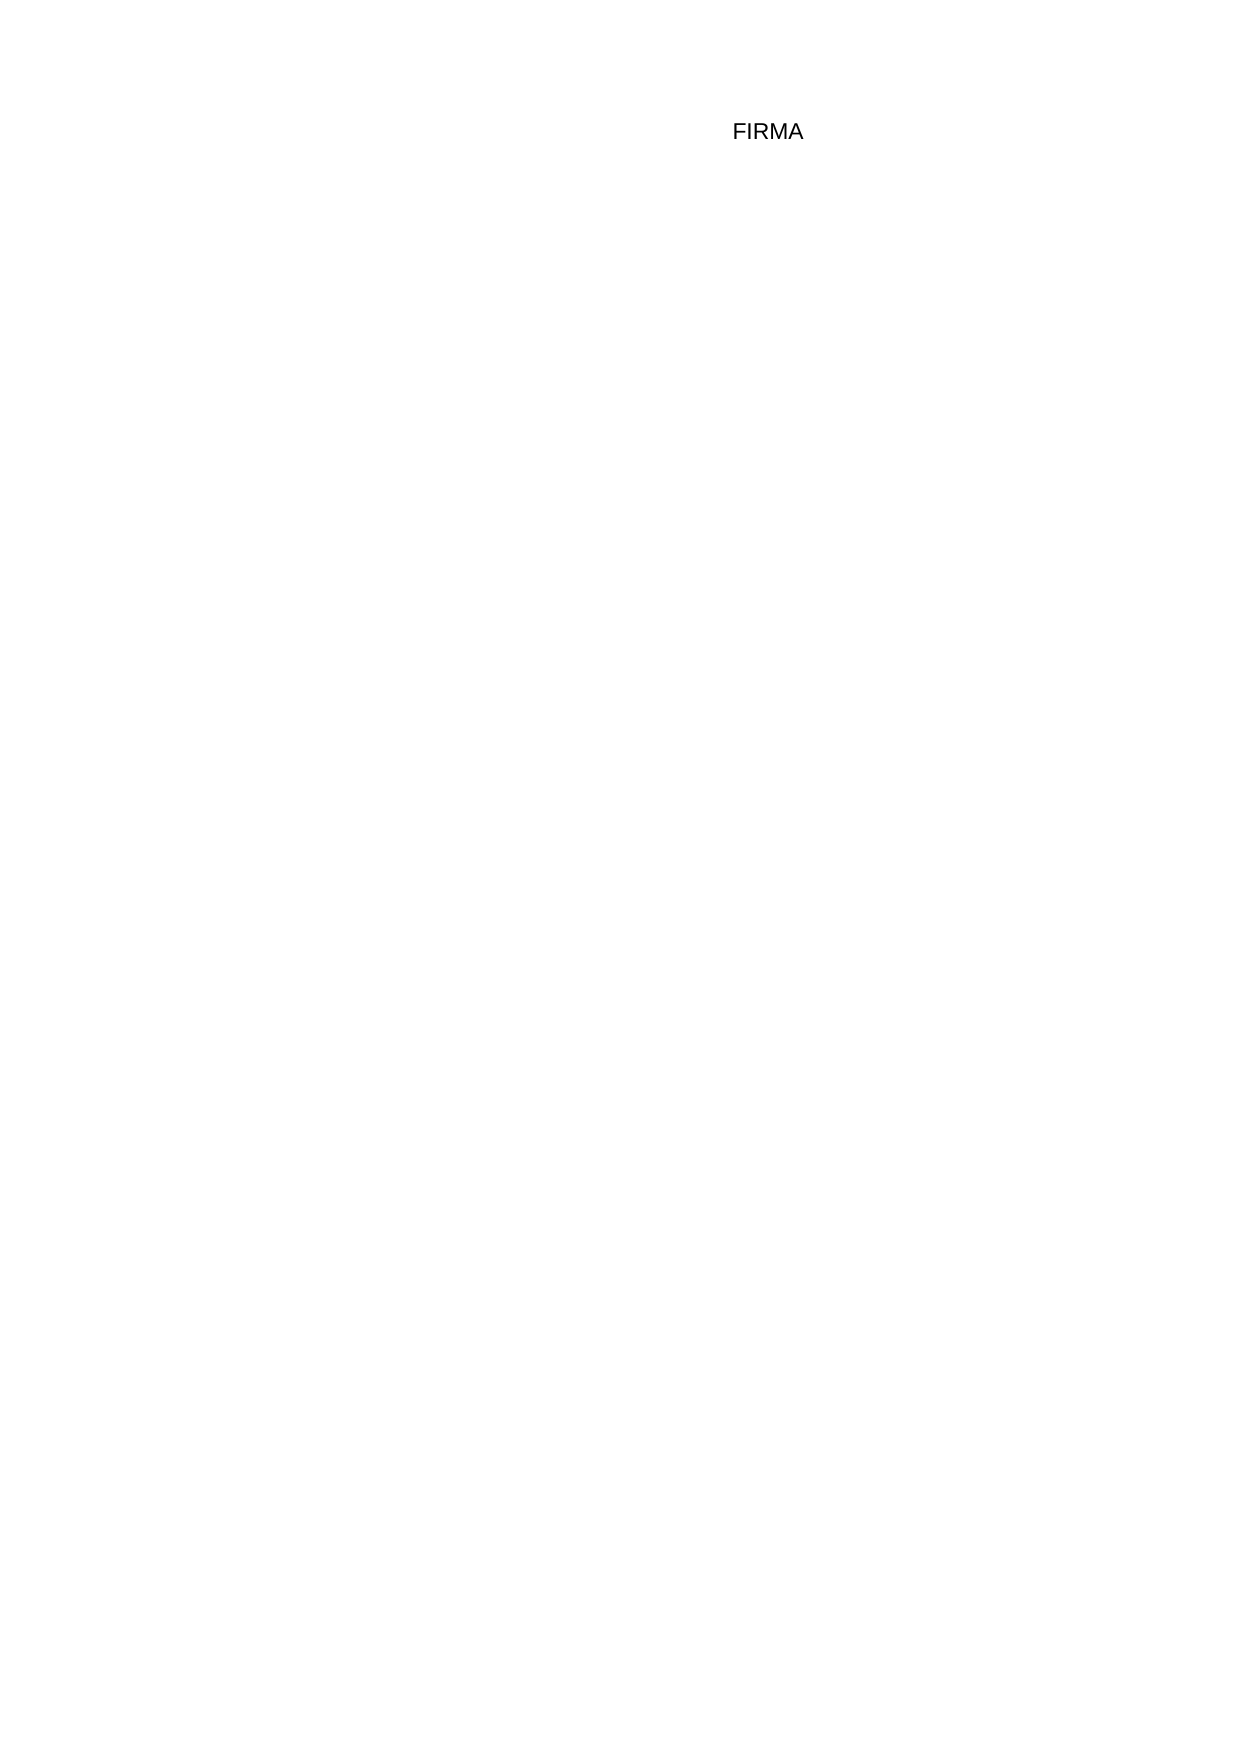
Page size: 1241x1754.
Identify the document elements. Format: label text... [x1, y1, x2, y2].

text FIRMA [118, 118, 1122, 144]
